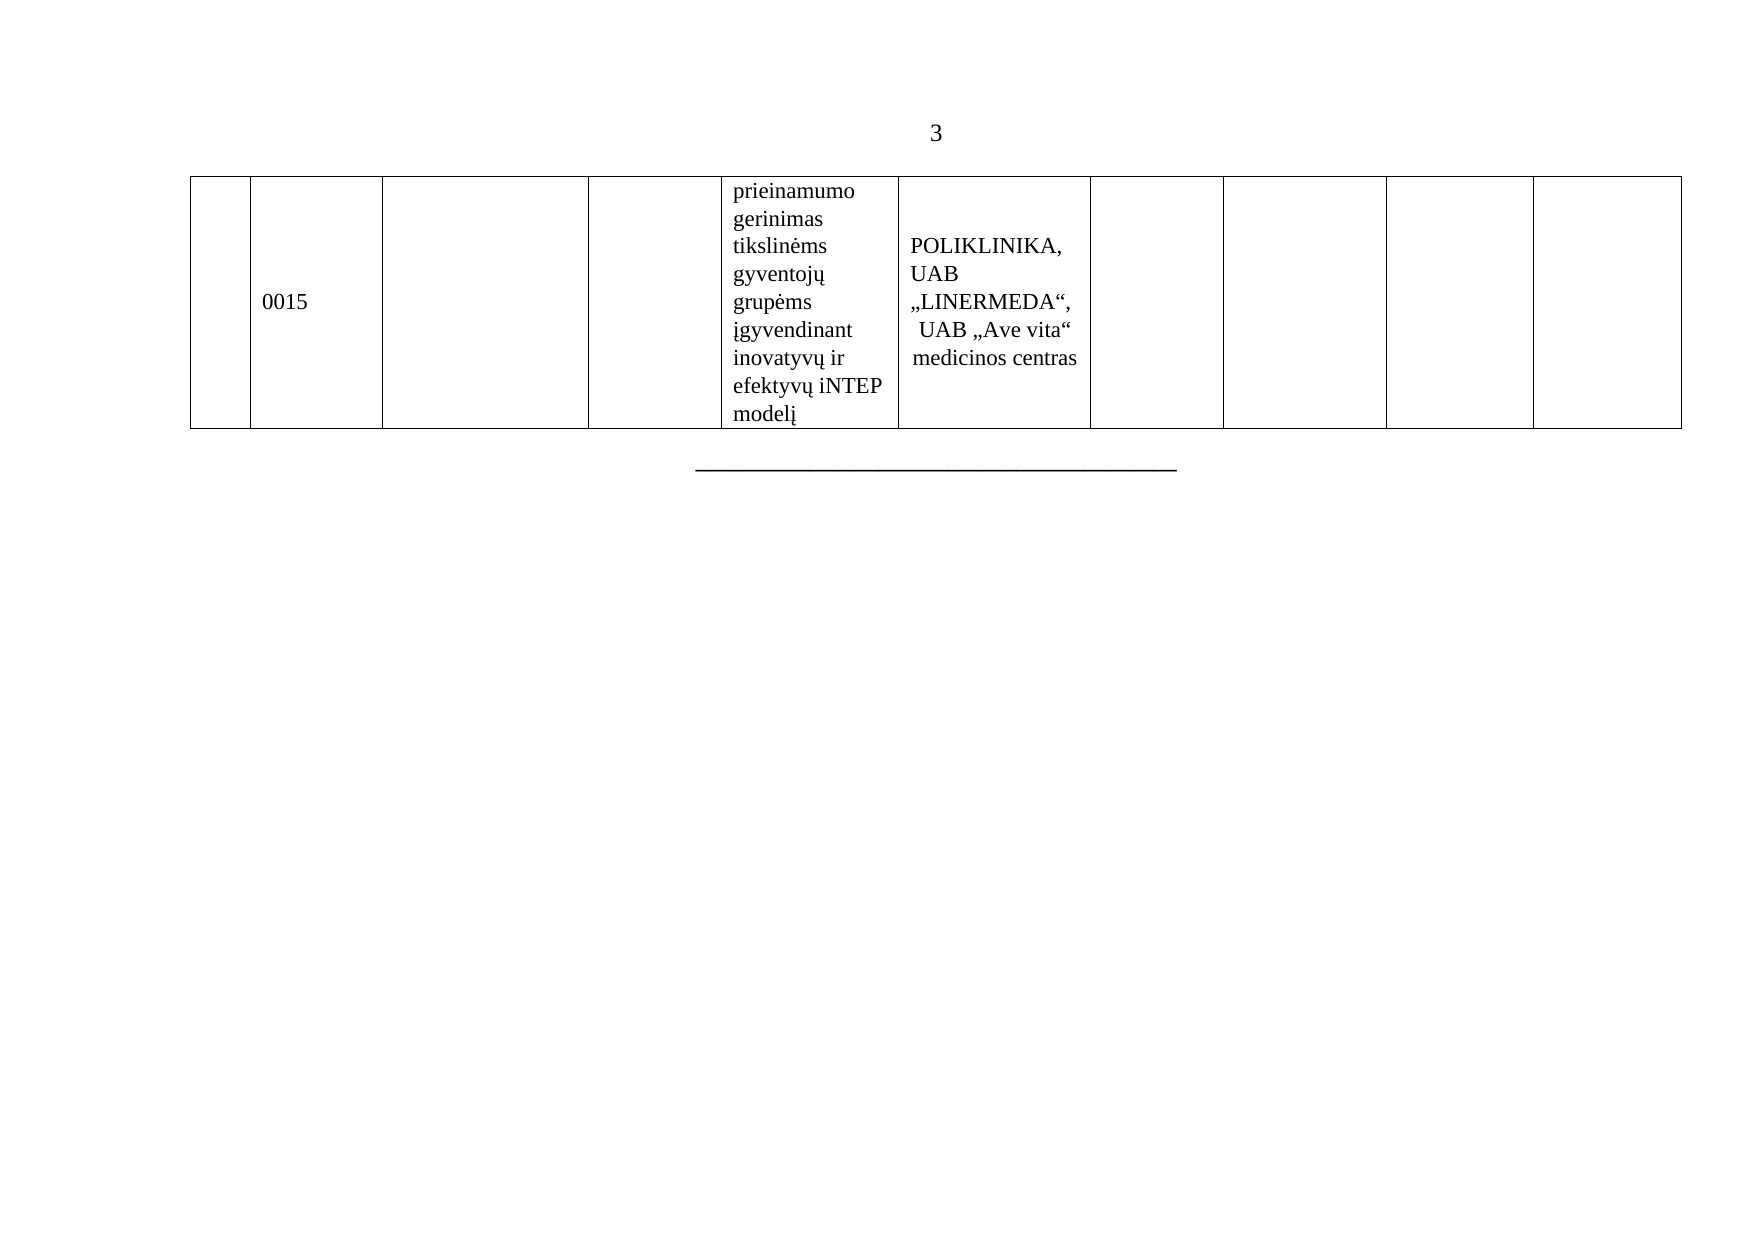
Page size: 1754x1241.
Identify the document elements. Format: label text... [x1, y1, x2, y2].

table_cell Sveikatos priežiūros kokybės ir prieinamumo gerinimas tikslinėms gyventojų grupėms įgyvendinant inovatyvų ir efektyvų iNTEP modelį [722, 177, 898, 428]
text –––––––––––––––––––––––––––––––––––––––––– [177, 455, 1695, 482]
table_cell [1387, 177, 1533, 428]
table_cell [1224, 177, 1386, 428]
table_cell Viešoji įstaiga PANEVĖŽIO MIESTO POLIKLINIKA, UAB „LINERMEDA“, UAB „Ave vita“ medicinos centras [899, 177, 1090, 428]
table_cell [1091, 177, 1223, 428]
table_cell [1534, 177, 1681, 428]
table_cell [589, 177, 721, 428]
table_cell [383, 177, 588, 428]
table_cell [191, 177, 250, 428]
table_cell 08.4.2-ESFA-K-616-01-0015 [251, 177, 382, 428]
